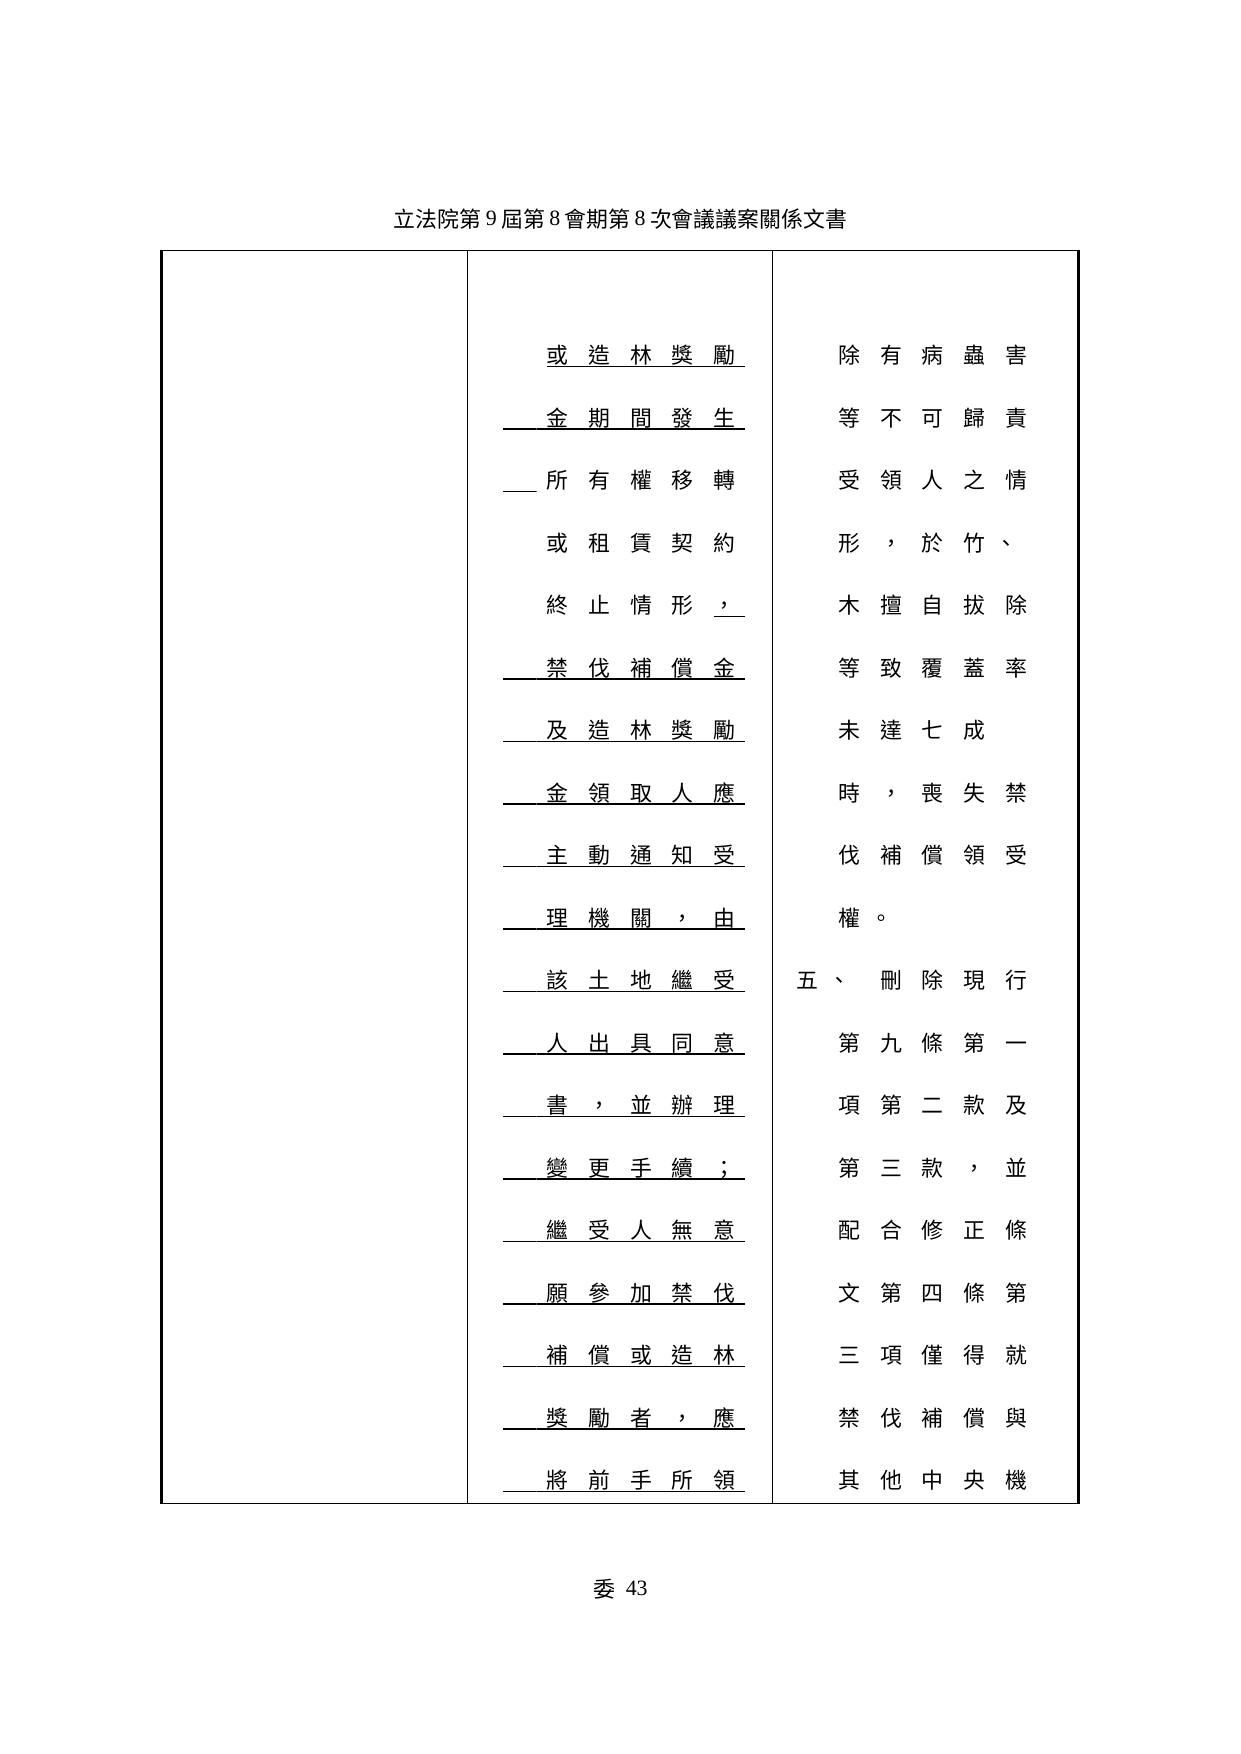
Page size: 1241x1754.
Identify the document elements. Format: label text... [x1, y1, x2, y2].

table_cell [163, 251, 467, 1503]
table_cell 或造林獎勵金期間發生所有權移轉或租賃契約終止情形，禁伐補償金及造林獎勵金領取人應主動通知受理機關，由該土地繼受人出具同意書，並辦理變更手續；繼受人無意願參加禁伐補償或造林獎勵者，應將前手所領 [468, 251, 772, 1503]
table_cell 除有病蟲害等不可歸責受領人之情形，於竹、木擅自拔除等致覆蓋率未達七成時，喪失禁伐補償領受權。 五、刪除現行第九條第一項第二款及第三款，並配合修正條文第四條第三項僅得就禁伐補償與其他中央機 [773, 251, 1077, 1503]
